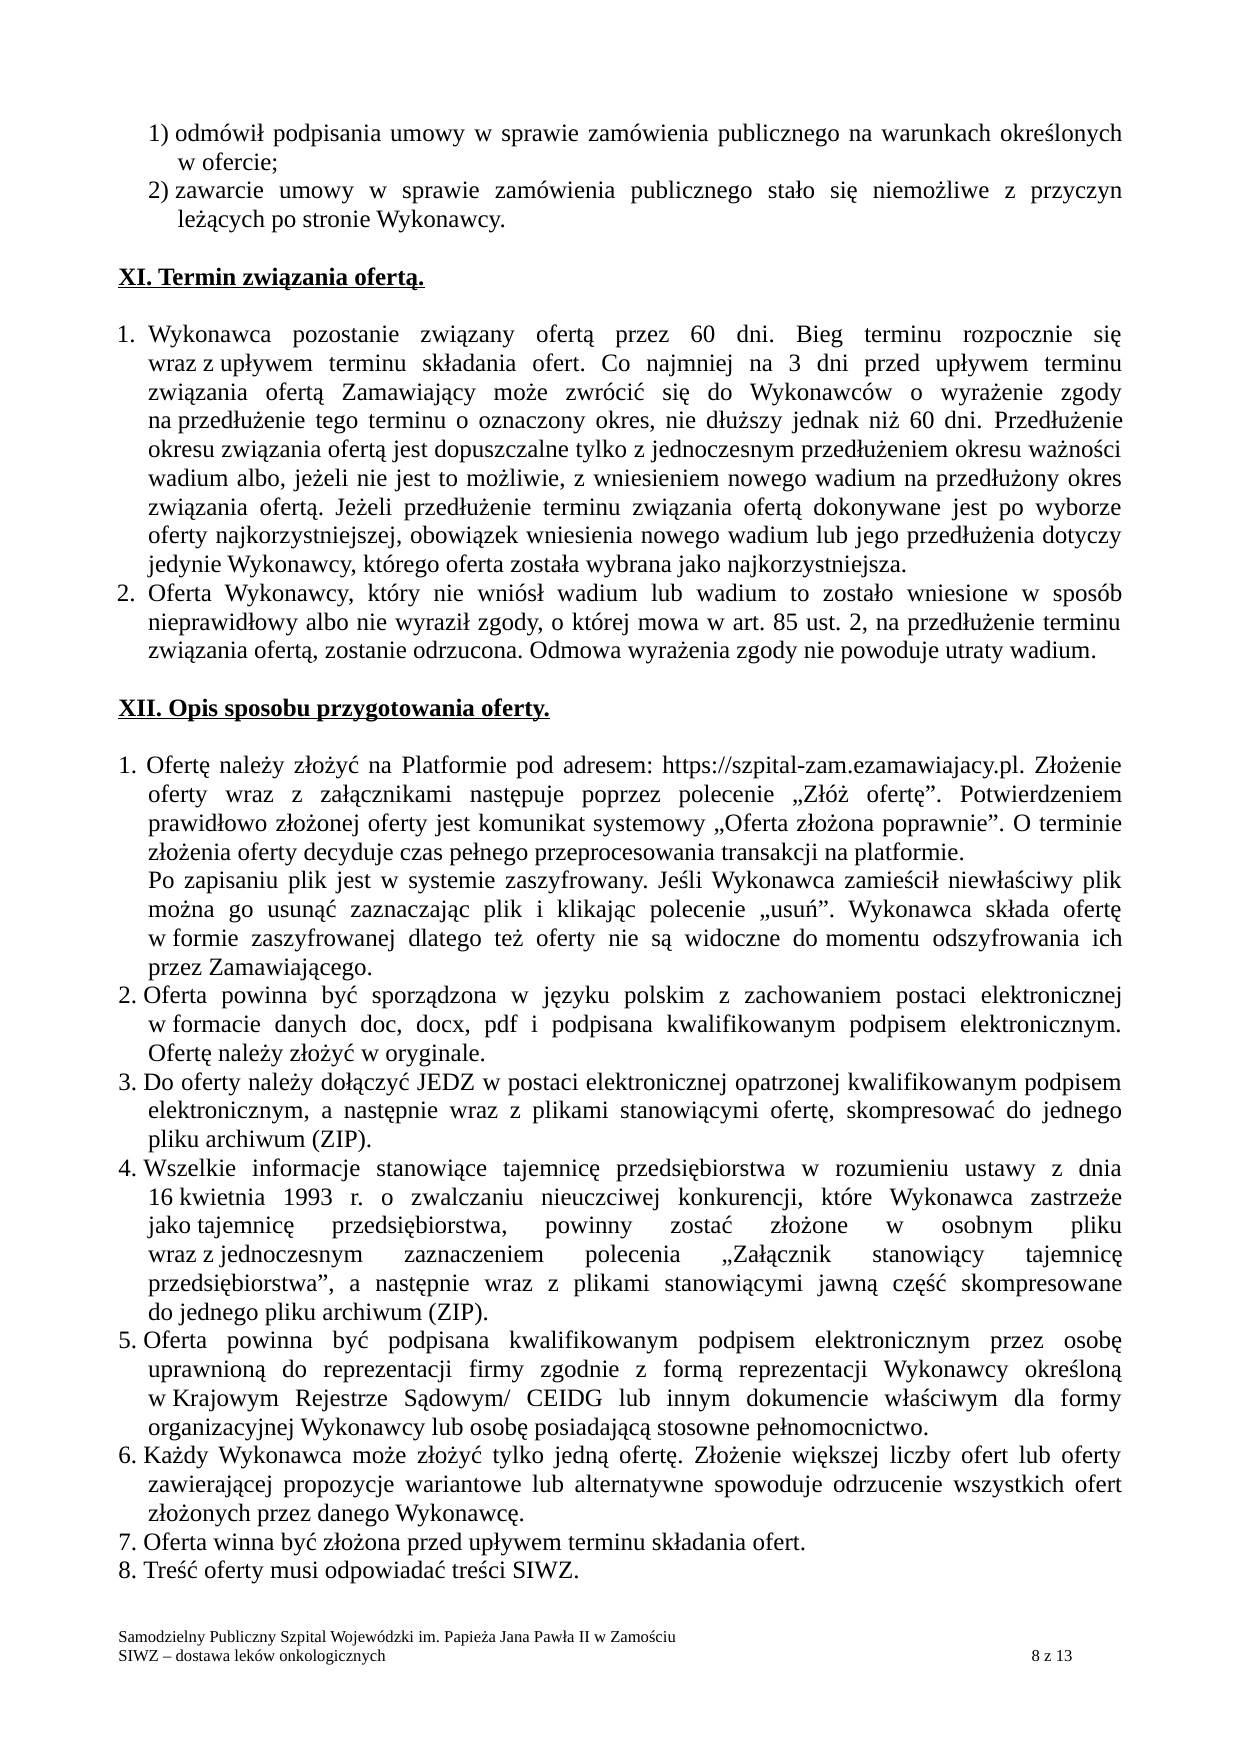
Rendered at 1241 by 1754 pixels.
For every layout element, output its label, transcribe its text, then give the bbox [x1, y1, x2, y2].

text 1. Ofertę należy złożyć na Platformie pod adresem: https://szpital-zam.ezamawiajacy.pl. Złożenie oferty wraz z załącznikami następuje poprzez polecenie „Złóż ofertę”. Potwierdzeniem prawidłowo złożonej oferty jest komunikat systemowy „Oferta złożona poprawnie”. O terminie złożenia oferty decyduje czas pełnego przeprocesowania transakcji na platformie. [118, 751, 1123, 866]
list Oferta powinna być sporządzona w języku polskim z zachowaniem postaci elektronicznej w formacie danych doc, docx, pdf i podpisana kwalifikowanym podpisem elektronicznym. Ofertę należy złożyć w oryginale. [118, 981, 1123, 1067]
list Wszelkie informacje stanowiące tajemnicę przedsiębiorstwa w rozumieniu ustawy z dnia 16 kwietnia 1993 r. o zwalczaniu nieuczciwej konkurencji, które Wykonawca zastrzeże jako tajemnicę przedsiębiorstwa, powinny zostać złożone w osobnym pliku wraz z jednoczesnym zaznaczeniem polecenia „Załącznik stanowiący tajemnicę przedsiębiorstwa”, a następnie wraz z plikami stanowiącymi jawną część skompresowane do jednego pliku archiwum (ZIP). [118, 1153, 1123, 1326]
list zawarcie umowy w sprawie zamówienia publicznego stało się niemożliwe z przyczyn leżących po stronie Wykonawcy. [148, 176, 1123, 233]
list Oferta powinna być podpisana kwalifikowanym podpisem elektronicznym przez osobę uprawnioną do reprezentacji firmy zgodnie z formą reprezentacji Wykonawcy określoną w Krajowym Rejestrze Sądowym/ CEIDG lub innym dokumencie właściwym dla formy organizacyjnej Wykonawcy lub osobę posiadającą stosowne pełnomocnictwo. [118, 1326, 1123, 1441]
list Oferta Wykonawcy, który nie wniósł wadium lub wadium to zostało wniesione w sposób nieprawidłowy albo nie wyraził zgody, o której mowa w art. 85 ust. 2, na przedłużenie terminu związania ofertą, zostanie odrzucona. Odmowa wyrażenia zgody nie powoduje utraty wadium. [117, 578, 1123, 664]
list Wykonawca pozostanie związany ofertą przez 60 dni. Bieg terminu rozpocznie się wraz z upływem terminu składania ofert. Co najmniej na 3 dni przed upływem terminu związania ofertą Zamawiający może zwrócić się do Wykonawców o wyrażenie zgody na przedłużenie tego terminu o oznaczony okres, nie dłuższy jednak niż 60 dni. Przedłużenie okresu związania ofertą jest dopuszczalne tylko z jednoczesnym przedłużeniem okresu ważności wadium albo, jeżeli nie jest to możliwie, z wniesieniem nowego wadium na przedłużony okres związania ofertą. Jeżeli przedłużenie terminu związania ofertą dokonywane jest po wyborze oferty najkorzystniejszej, obowiązek wniesienia nowego wadium lub jego przedłużenia dotyczy jedynie Wykonawcy, którego oferta została wybrana jako najkorzystniejsza. [117, 319, 1123, 578]
text XI. Termin związania ofertą. [118, 262, 1123, 291]
list Każdy Wykonawca może złożyć tylko jedną ofertę. Złożenie większej liczby ofert lub oferty zawierającej propozycje wariantowe lub alternatywne spowoduje odrzucenie wszystkich ofert złożonych przez danego Wykonawcę. [118, 1441, 1123, 1527]
text XII. Opis sposobu przygotowania oferty. [118, 693, 1123, 722]
list Oferta winna być złożona przed upływem terminu składania ofert. [118, 1527, 1123, 1556]
list Treść oferty musi odpowiadać treści SIWZ. [118, 1556, 1123, 1584]
text Po zapisaniu plik jest w systemie zaszyfrowany. Jeśli Wykonawca zamieścił niewłaściwy plik można go usunąć zaznaczając plik i klikając polecenie „usuń”. Wykonawca składa ofertę w formie zaszyfrowanej dlatego też oferty nie są widoczne do momentu odszyfrowania ich przez Zamawiającego. [148, 866, 1123, 981]
list Do oferty należy dołączyć JEDZ w postaci elektronicznej opatrzonej kwalifikowanym podpisem elektronicznym, a następnie wraz z plikami stanowiącymi ofertę, skompresować do jednego pliku archiwum (ZIP). [118, 1067, 1123, 1153]
list odmówił podpisania umowy w sprawie zamówienia publicznego na warunkach określonych w ofercie; [148, 118, 1123, 176]
